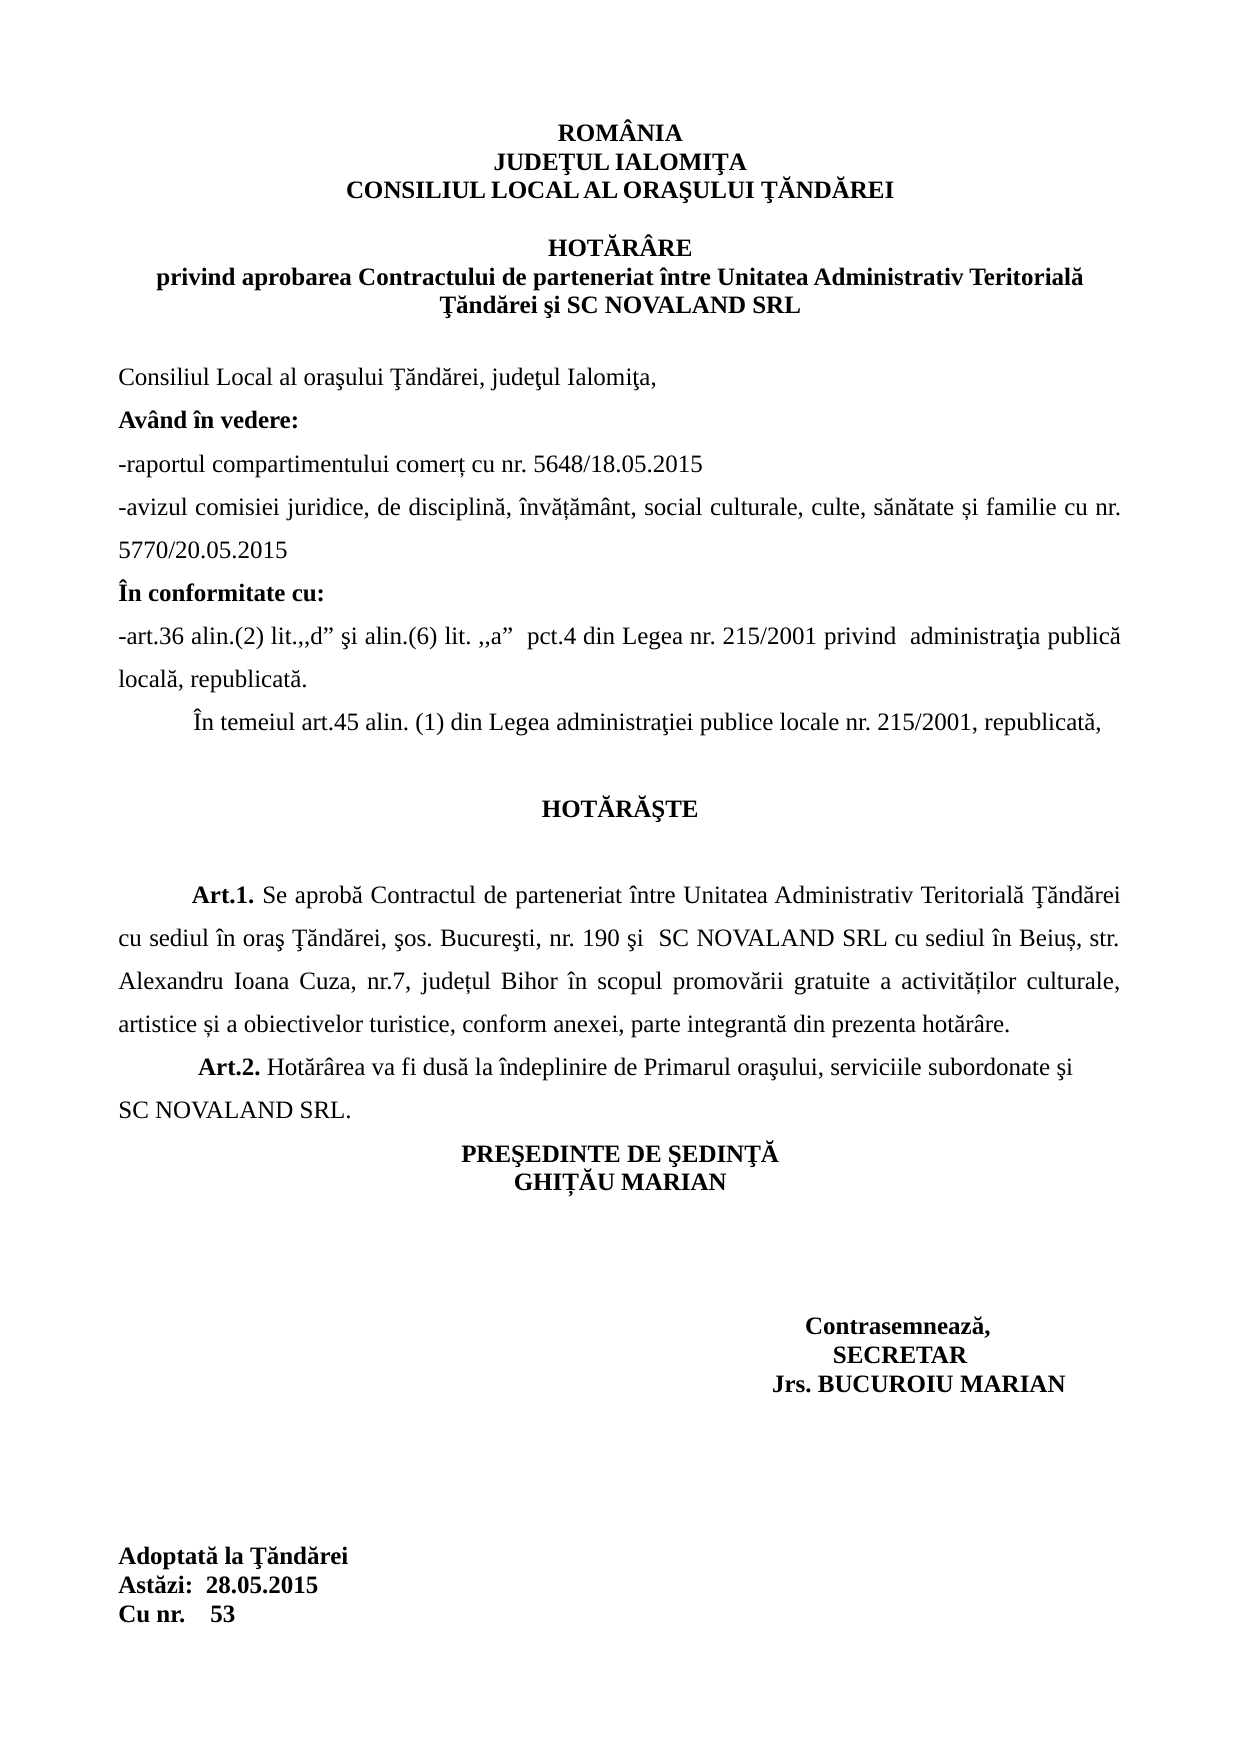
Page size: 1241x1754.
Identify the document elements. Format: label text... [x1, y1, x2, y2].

text Având în vedere: [118, 406, 1122, 434]
text Art.2. Hotărârea va fi dusă la îndeplinire de Primarul oraşului, serviciile subordonate şi SC NOVALAND SRL. [118, 1052, 1122, 1124]
text GHIȚĂU MARIAN [118, 1167, 1122, 1196]
text În conformitate cu: [118, 578, 1122, 607]
text -avizul comisiei juridice, de disciplină, învățământ, social culturale, culte, sănătate și familie cu nr. 5770/20.05.2015 [118, 492, 1122, 564]
text Adoptată la Ţăndărei [118, 1541, 1122, 1570]
text -art.36 alin.(2) lit.,,d” şi alin.(6) lit. ,,a” pct.4 din Legea nr. 215/2001 privind administraţia publică locală, republicată. [118, 621, 1122, 693]
text În temeiul art.45 alin. (1) din Legea administraţiei publice locale nr. 215/2001, republicată, [118, 707, 1122, 736]
text HOTĂRĂŞTE [118, 794, 1122, 822]
text -raportul compartimentului comerț cu nr. 5648/18.05.2015 [118, 449, 1122, 477]
text Consiliul Local al oraşului Ţăndărei, judeţul Ialomiţa, [118, 362, 1122, 391]
text Astăzi: 28.05.2015 [118, 1570, 1122, 1599]
text JUDEŢUL IALOMIŢA [118, 147, 1122, 176]
text Jrs. BUCUROIU MARIAN [192, 1369, 1122, 1397]
text ROMÂNIA [118, 118, 1122, 147]
text privind aprobarea Contractului de parteneriat între Unitatea Administrativ Teritorială Ţăndărei şi SC NOVALAND SRL [118, 262, 1122, 319]
text SECRETAR [192, 1340, 1122, 1369]
text Art.1. Se aprobă Contractul de parteneriat între Unitatea Administrativ Teritorială Ţăndărei cu sediul în oraş Ţăndărei, şos. Bucureşti, nr. 190 şi SC NOVALAND SRL cu sediul în Beiuș, str. Alexandru Ioana Cuza, nr.7, județul Bihor în scopul promovării gratuite a activităților culturale, artistice și a obiectivelor turistice, conform anexei, parte integrantă din prezenta hotărâre. [118, 880, 1122, 1038]
text Cu nr. 53 [118, 1599, 1122, 1627]
text CONSILIUL LOCAL AL ORAŞULUI ŢĂNDĂREI [118, 176, 1122, 204]
text Contrasemnează, [192, 1311, 1122, 1340]
text PREŞEDINTE DE ŞEDINŢĂ [118, 1139, 1122, 1167]
text HOTĂRÂRE [118, 233, 1122, 262]
